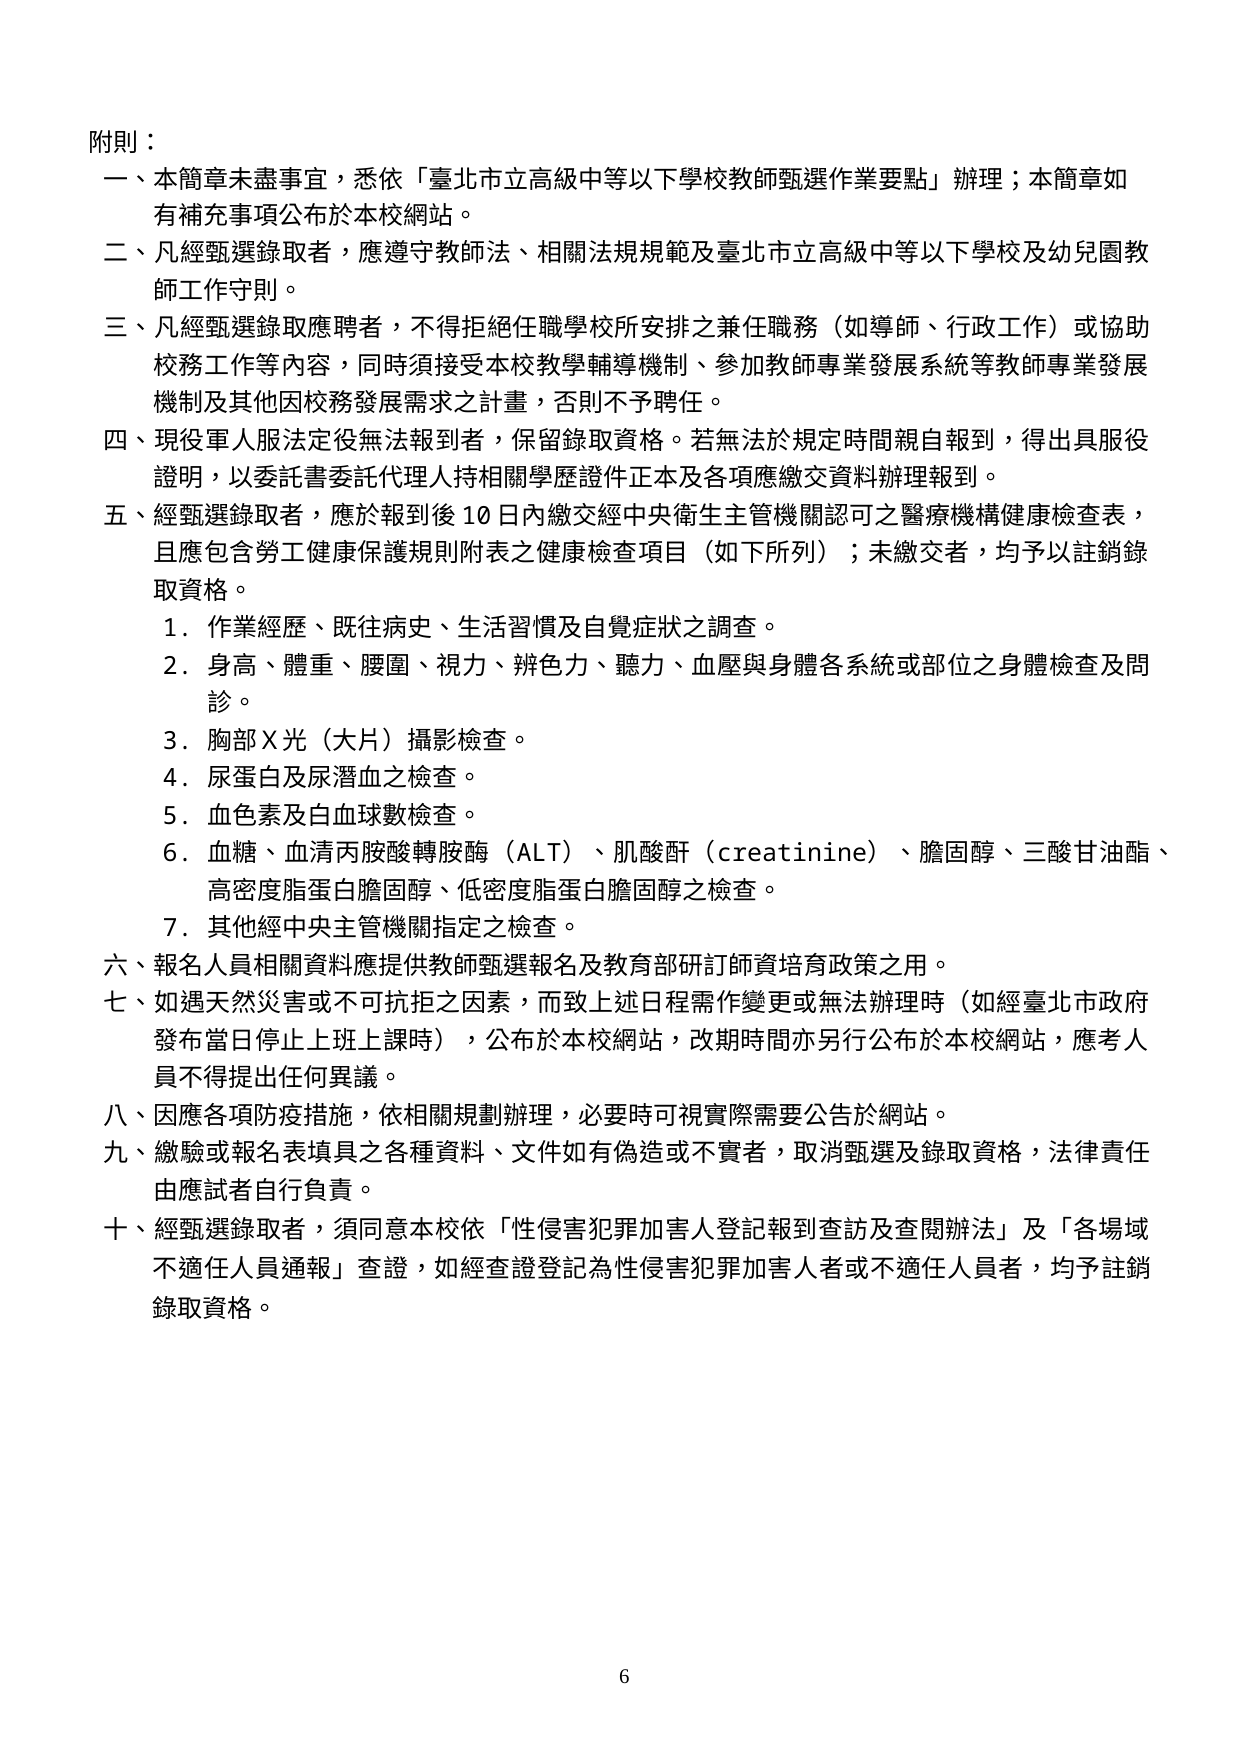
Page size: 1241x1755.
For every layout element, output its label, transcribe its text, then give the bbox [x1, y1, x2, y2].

text 八、因應各項防疫措施，依相關規劃辦理，必要時可視實際需要公告於網站。 [103, 1094, 1152, 1132]
text 七、如遇天然災害或不可抗拒之因素，而致上述日程需作變更或無法辦理時（如經臺北市政府發布當日停止上班上課時），公布於本校網站，改期時間亦另行公布於本校網站，應考人員不得提出任何異議。 [103, 982, 1152, 1094]
list 作業經歷、既往病史、生活習慣及自覺症狀之調查。 [162, 607, 1152, 644]
text 二、凡經甄選錄取者，應遵守教師法、相關法規規範及臺北市立高級中等以下學校及幼兒園教師工作守則。 [103, 232, 1152, 307]
text 九、繳驗或報名表填具之各種資料、文件如有偽造或不實者，取消甄選及錄取資格，法律責任由應試者自行負責。 [103, 1132, 1152, 1207]
list 尿蛋白及尿潛血之檢查。 [162, 757, 1152, 794]
text 一、本簡章未盡事宜，悉依「臺北市立高級中等以下學校教師甄選作業要點」辦理；本簡章如有補充事項公布於本校網站。 [103, 159, 1152, 232]
text 六、報名人員相關資料應提供教師甄選報名及教育部研訂師資培育政策之用。 [103, 944, 1152, 982]
text 四、現役軍人服法定役無法報到者，保留錄取資格。若無法於規定時間親自報到，得出具服役證明，以委託書委託代理人持相關學歷證件正本及各項應繳交資料辦理報到。 [103, 419, 1152, 494]
list 胸部Ｘ光（大片）攝影檢查。 [162, 719, 1152, 757]
text 五、經甄選錄取者，應於報到後10日內繳交經中央衛生主管機關認可之醫療機構健康檢查表，且應包含勞工健康保護規則附表之健康檢查項目（如下所列）；未繳交者，均予以註銷錄取資格。 [103, 494, 1152, 607]
text 十、經甄選錄取者，須同意本校依「性侵害犯罪加害人登記報到查訪及查閱辦法」及「各場域不適任人員通報」查證，如經查證登記為性侵害犯罪加害人者或不適任人員者，均予註銷錄取資格。 [103, 1207, 1152, 1325]
text 附則： [89, 122, 1152, 159]
list 身高、體重、腰圍、視力、辨色力、聽力、血壓與身體各系統或部位之身體檢查及問診。 [162, 644, 1152, 719]
text 三、凡經甄選錄取應聘者，不得拒絕任職學校所安排之兼任職務（如導師、行政工作）或協助校務工作等內容，同時須接受本校教學輔導機制、參加教師專業發展系統等教師專業發展機制及其他因校務發展需求之計畫，否則不予聘任。 [103, 307, 1152, 419]
list 其他經中央主管機關指定之檢查。 [162, 907, 1152, 944]
list 血糖、血清丙胺酸轉胺酶（ALT）、肌酸酐（creatinine）、膽固醇、三酸甘油酯、高密度脂蛋白膽固醇、低密度脂蛋白膽固醇之檢查。 [162, 832, 1152, 907]
list 血色素及白血球數檢查。 [162, 794, 1152, 832]
